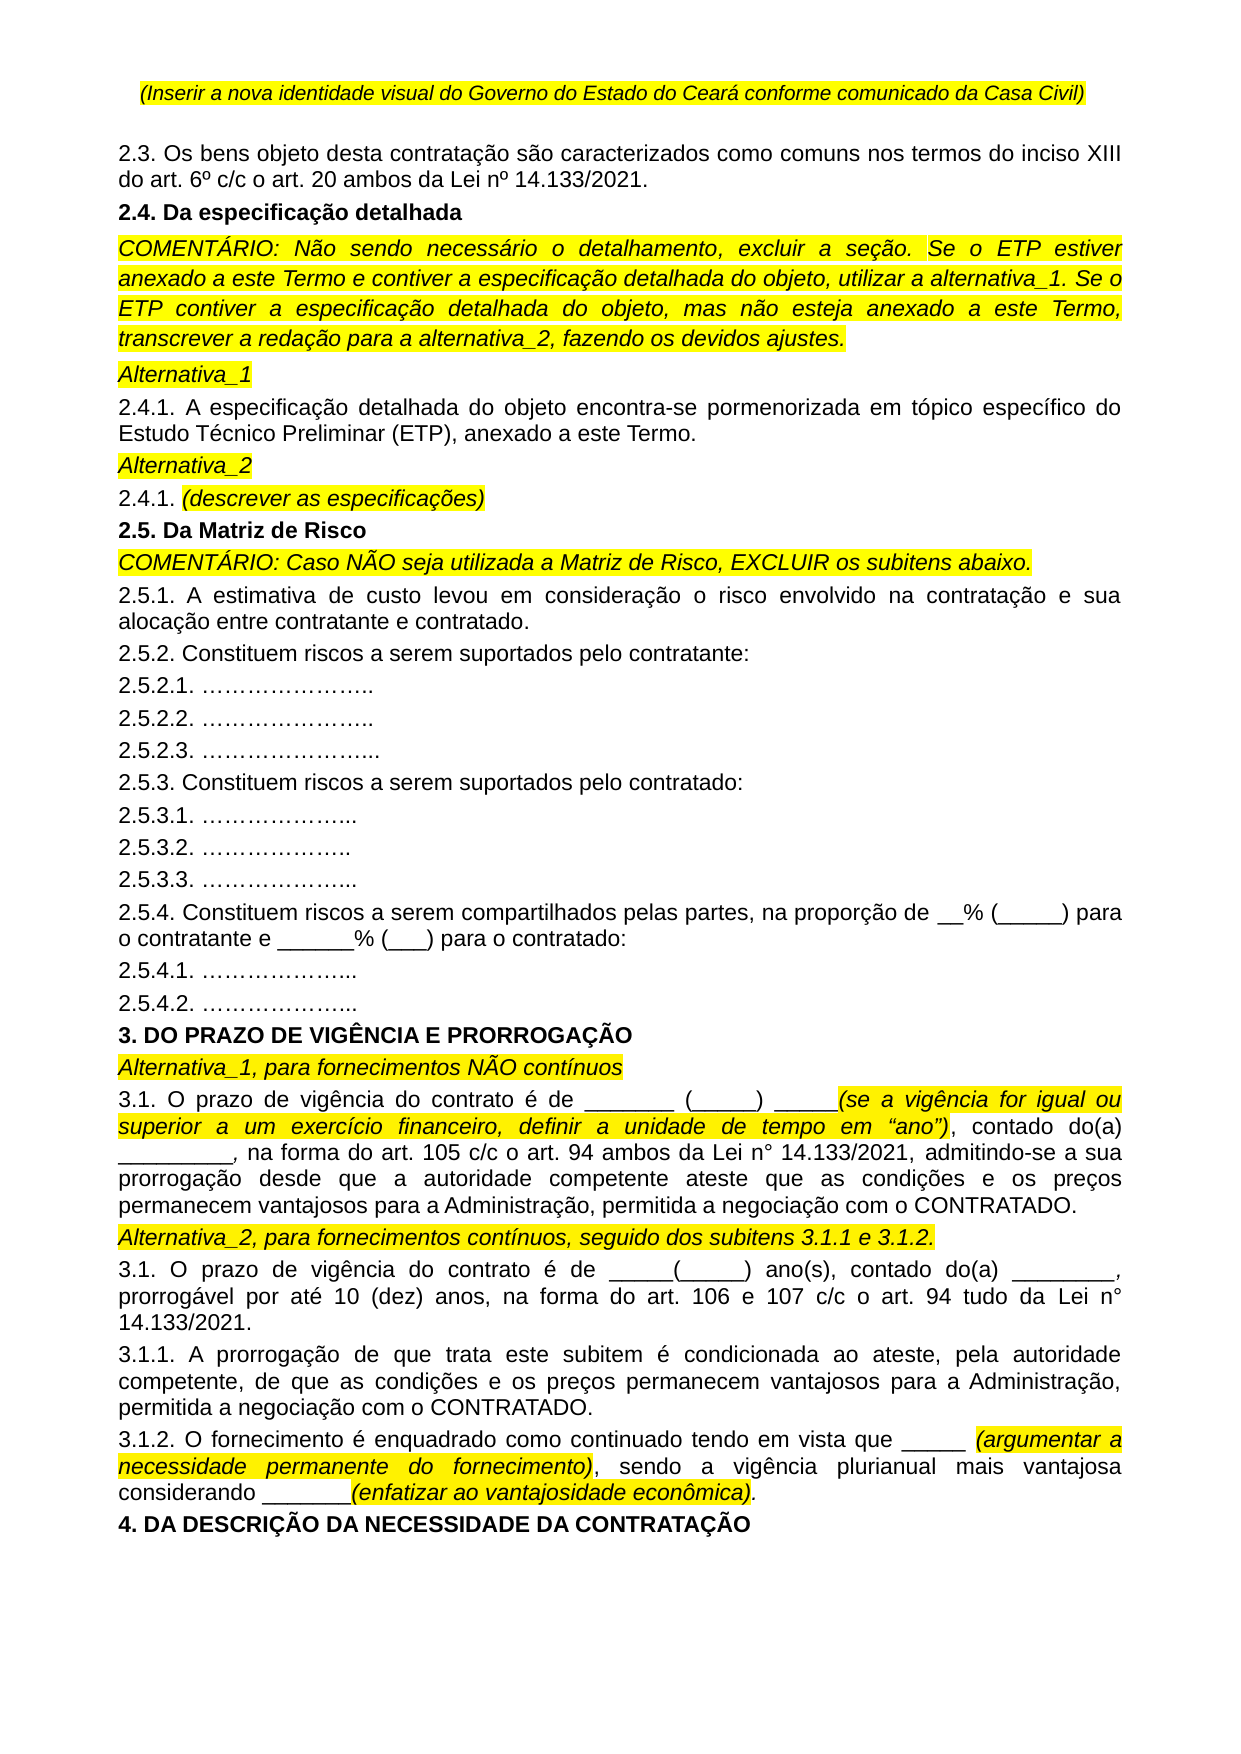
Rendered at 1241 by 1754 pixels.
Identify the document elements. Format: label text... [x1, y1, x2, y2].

text 2.5.2.2. ………………….. [118, 705, 1122, 731]
text 4. DA DESCRIÇÃO DA NECESSIDADE DA CONTRATAÇÃO [118, 1511, 1122, 1538]
text 2.5.4. Constituem riscos a serem compartilhados pelas partes, na proporção de __% (_____) para o contratante e ______% (___) para o contratado: [118, 898, 1122, 951]
text 2.5.4.1. ………………... [118, 957, 1122, 983]
text 2.5.3. Constituem riscos a serem suportados pelo contratado: [118, 769, 1122, 796]
text 3.1. O prazo de vigência do contrato é de _____(_____) ano(s), contado do(a) ________, prorrogável por até 10 (dez) anos, na forma do art. 106 e 107 c/c o art. 94 tudo da Lei n° 14.133/2021. [118, 1256, 1122, 1335]
text 3.1.1. A prorrogação de que trata este subitem é condicionada ao ateste, pela autoridade competente, de que as condições e os preços permanecem vantajosos para a Administração, permitida a negociação com o CONTRATADO. [118, 1341, 1122, 1420]
text 2.5.2.1. ………………….. [118, 672, 1122, 699]
text 2.5. Da Matriz de Risco [118, 517, 1122, 543]
text Alternativa_2 [118, 452, 1122, 479]
text 2.3. Os bens objeto desta contratação são caracterizados como comuns nos termos do inciso XIII do art. 6º c/c o art. 20 ambos da Lei nº 14.133/2021. [118, 140, 1122, 193]
text 2.5.3.1. ………………... [118, 802, 1122, 828]
text 3.1.2. O fornecimento é enquadrado como continuado tendo em vista que _____ (argumentar a necessidade permanente do fornecimento), sendo a vigência plurianual mais vantajosa considerando _______(enfatizar ao vantajosidade econômica). [118, 1426, 1122, 1505]
text 3.1. O prazo de vigência do contrato é de _______ (_____) _____(se a vigência for igual ou superior a um exercício financeiro, definir a unidade de tempo em “ano”), contado do(a) _________, na forma do art. 105 c/c o art. 94 ambos da Lei n° 14.133/2021, admitindo-se a sua prorrogação desde que a autoridade competente ateste que as condições e os preços permanecem vantajosos para a Administração, permitida a negociação com o CONTRATADO. [118, 1086, 1122, 1218]
text 2.4.1. A especificação detalhada do objeto encontra-se pormenorizada em tópico específico do Estudo Técnico Preliminar (ETP), anexado a este Termo. [118, 394, 1122, 446]
text 2.4.1. (descrever as especificações) [118, 485, 1122, 511]
text 2.5.2. Constituem riscos a serem suportados pelo contratante: [118, 640, 1122, 667]
text 3. DO PRAZO DE VIGÊNCIA E PRORROGAÇÃO [118, 1022, 1122, 1048]
text 2.5.3.2. ……………….. [118, 834, 1122, 860]
text 2.4. Da especificação detalhada [118, 198, 1122, 225]
text 2.5.1. A estimativa de custo levou em consideração o risco envolvido na contratação e sua alocação entre contratante e contratado. [118, 582, 1122, 634]
text Alternativa_2, para fornecimentos contínuos, seguido dos subitens 3.1.1 e 3.1.2. [118, 1224, 1122, 1250]
text COMENTÁRIO: Não sendo necessário o detalhamento, excluir a seção. Se o ETP estiver anexado a este Termo e contiver a especificação detalhada do objeto, utilizar a alternativa_1. Se o ETP contiver a especificação detalhada do objeto, mas não esteja anexado a este Termo, transcrever a redação para a alternativa_2, fazendo os devidos ajustes. [118, 235, 1122, 352]
text 2.5.2.3. …………………... [118, 737, 1122, 763]
text COMENTÁRIO: Caso NÃO seja utilizada a Matriz de Risco, EXCLUIR os subitens abaixo. [118, 549, 1122, 576]
text 2.5.4.2. ………………... [118, 989, 1122, 1016]
text Alternativa_1 [118, 361, 1122, 388]
text Alternativa_1, para fornecimentos NÃO contínuos [118, 1054, 1122, 1080]
text 2.5.3.3. ………………... [118, 866, 1122, 893]
